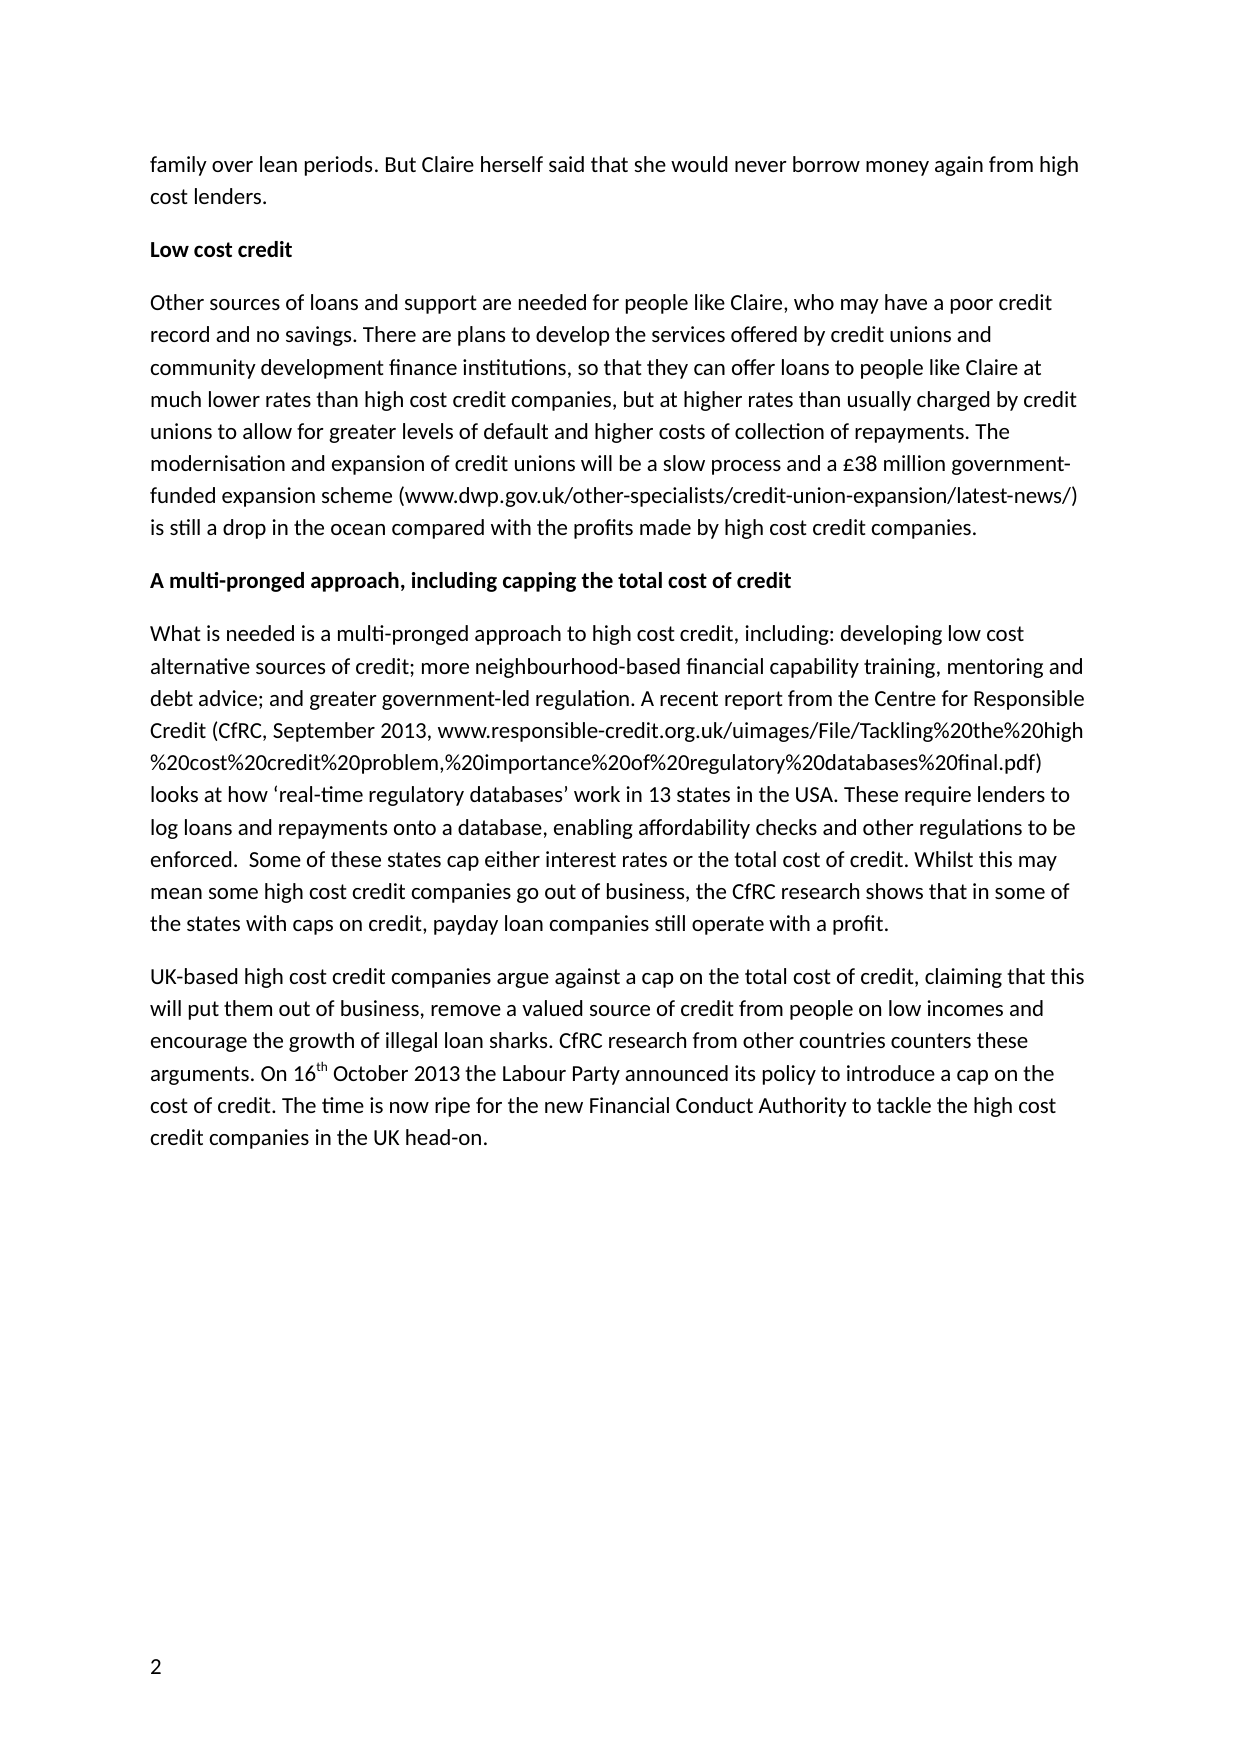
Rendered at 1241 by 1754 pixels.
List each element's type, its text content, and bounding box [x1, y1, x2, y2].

text A multi-pronged approach, including capping the total cost of credit [150, 567, 1090, 594]
text Low cost credit [150, 235, 1090, 263]
text UK-based high cost credit companies argue against a cap on the total cost of credit, claiming that this will put them out of business, remove a valued source of credit from people on low incomes and encourage the growth of illegal loan sharks. CfRC research from other countries counters these arguments. On 16th October 2013 the Labour Party announced its policy to introduce a cap on the cost of credit. The time is now ripe for the new Financial Conduct Authority to tackle the high cost credit companies in the UK head-on. [150, 962, 1090, 1151]
text family over lean periods. But Claire herself said that she would never borrow money again from high cost lenders. [150, 150, 1090, 210]
text What is needed is a multi-pronged approach to high cost credit, including: developing low cost alternative sources of credit; more neighbourhood-based financial capability training, mentoring and debt advice; and greater government-led regulation. A recent report from the Centre for Responsible Credit (CfRC, September 2013, www.responsible-credit.org.uk/uimages/File/Tackling%20the%20high%20cost%20credit%20problem,%20importance%20of%20regulatory%20databases%20final.pdf) looks at how ‘real-time regulatory databases’ work in 13 states in the USA. These require lenders to log loans and repayments onto a database, enabling affordability checks and other regulations to be enforced. Some of these states cap either interest rates or the total cost of credit. Whilst this may mean some high cost credit companies go out of business, the CfRC research shows that in some of the states with caps on credit, payday loan companies still operate with a profit. [150, 619, 1090, 937]
text Other sources of loans and support are needed for people like Claire, who may have a poor credit record and no savings. There are plans to develop the services offered by credit unions and community development finance institutions, so that they can offer loans to people like Claire at much lower rates than high cost credit companies, but at higher rates than usually charged by credit unions to allow for greater levels of default and higher costs of collection of repayments. The modernisation and expansion of credit unions will be a slow process and a £38 million government-funded expansion scheme (www.dwp.gov.uk/other-specialists/credit-union-expansion/latest-news/) is still a drop in the ocean compared with the profits made by high cost credit companies. [150, 288, 1090, 542]
